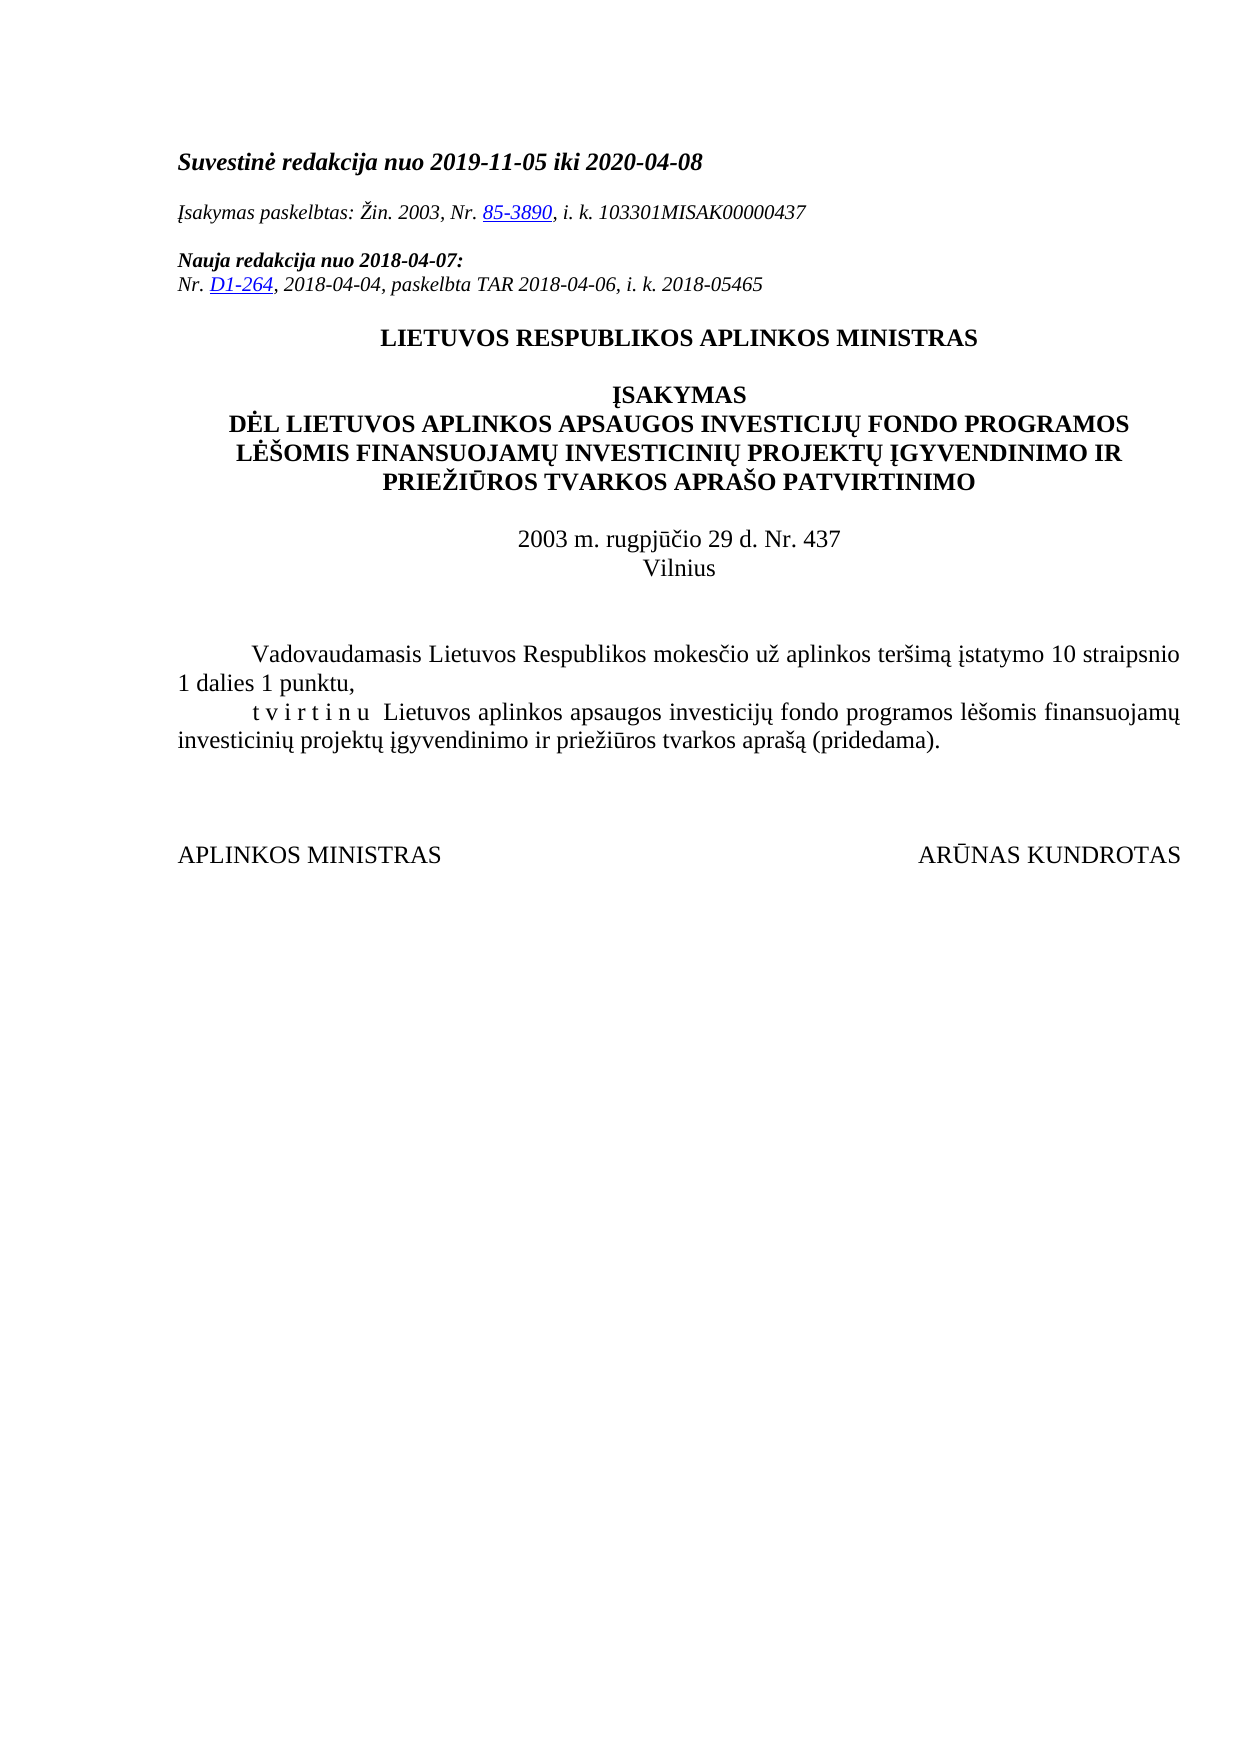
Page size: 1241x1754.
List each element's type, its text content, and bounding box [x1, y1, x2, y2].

text Vilnius [177, 553, 1181, 582]
text DĖL LIETUVOS APLINKOS APSAUGOS INVESTICIJŲ FONDO PROGRAMOS LĖŠOMIS FINANSUOJAMŲ INVESTICINIŲ PROJEKTŲ ĮGYVENDINIMO IR PRIEŽIŪROS TVARKOS APRAŠO PATVIRTINIMO [177, 409, 1181, 495]
text Suvestinė redakcija nuo 2019-11-05 iki 2020-04-08 [177, 147, 1181, 176]
text APLINKOS MINISTRAS ARŪNAS KUNDROTAS [177, 840, 1181, 869]
text Nauja redakcija nuo 2018-04-07: [177, 248, 1181, 272]
text ĮSAKYMAS [177, 380, 1181, 409]
text LIETUVOS RESPUBLIKOS APLINKOS MINISTRAS [177, 323, 1181, 352]
text Įsakymas paskelbtas: Žin. 2003, Nr. 85-3890, i. k. 103301MISAK00000437 [177, 200, 1181, 224]
text tvirtinu Lietuvos aplinkos apsaugos investicijų fondo programos lėšomis finansuojamų investicinių projektų įgyvendinimo ir priežiūros tvarkos aprašą (pridedama). [177, 697, 1181, 754]
text Vadovaudamasis Lietuvos Respublikos mokesčio už aplinkos teršimą įstatymo 10 straipsnio 1 dalies 1 punktu, [177, 639, 1181, 697]
text 2003 m. rugpjūčio 29 d. Nr. 437 [177, 524, 1181, 553]
text Nr. D1-264, 2018-04-04, paskelbta TAR 2018-04-06, i. k. 2018-05465 [177, 272, 1181, 296]
